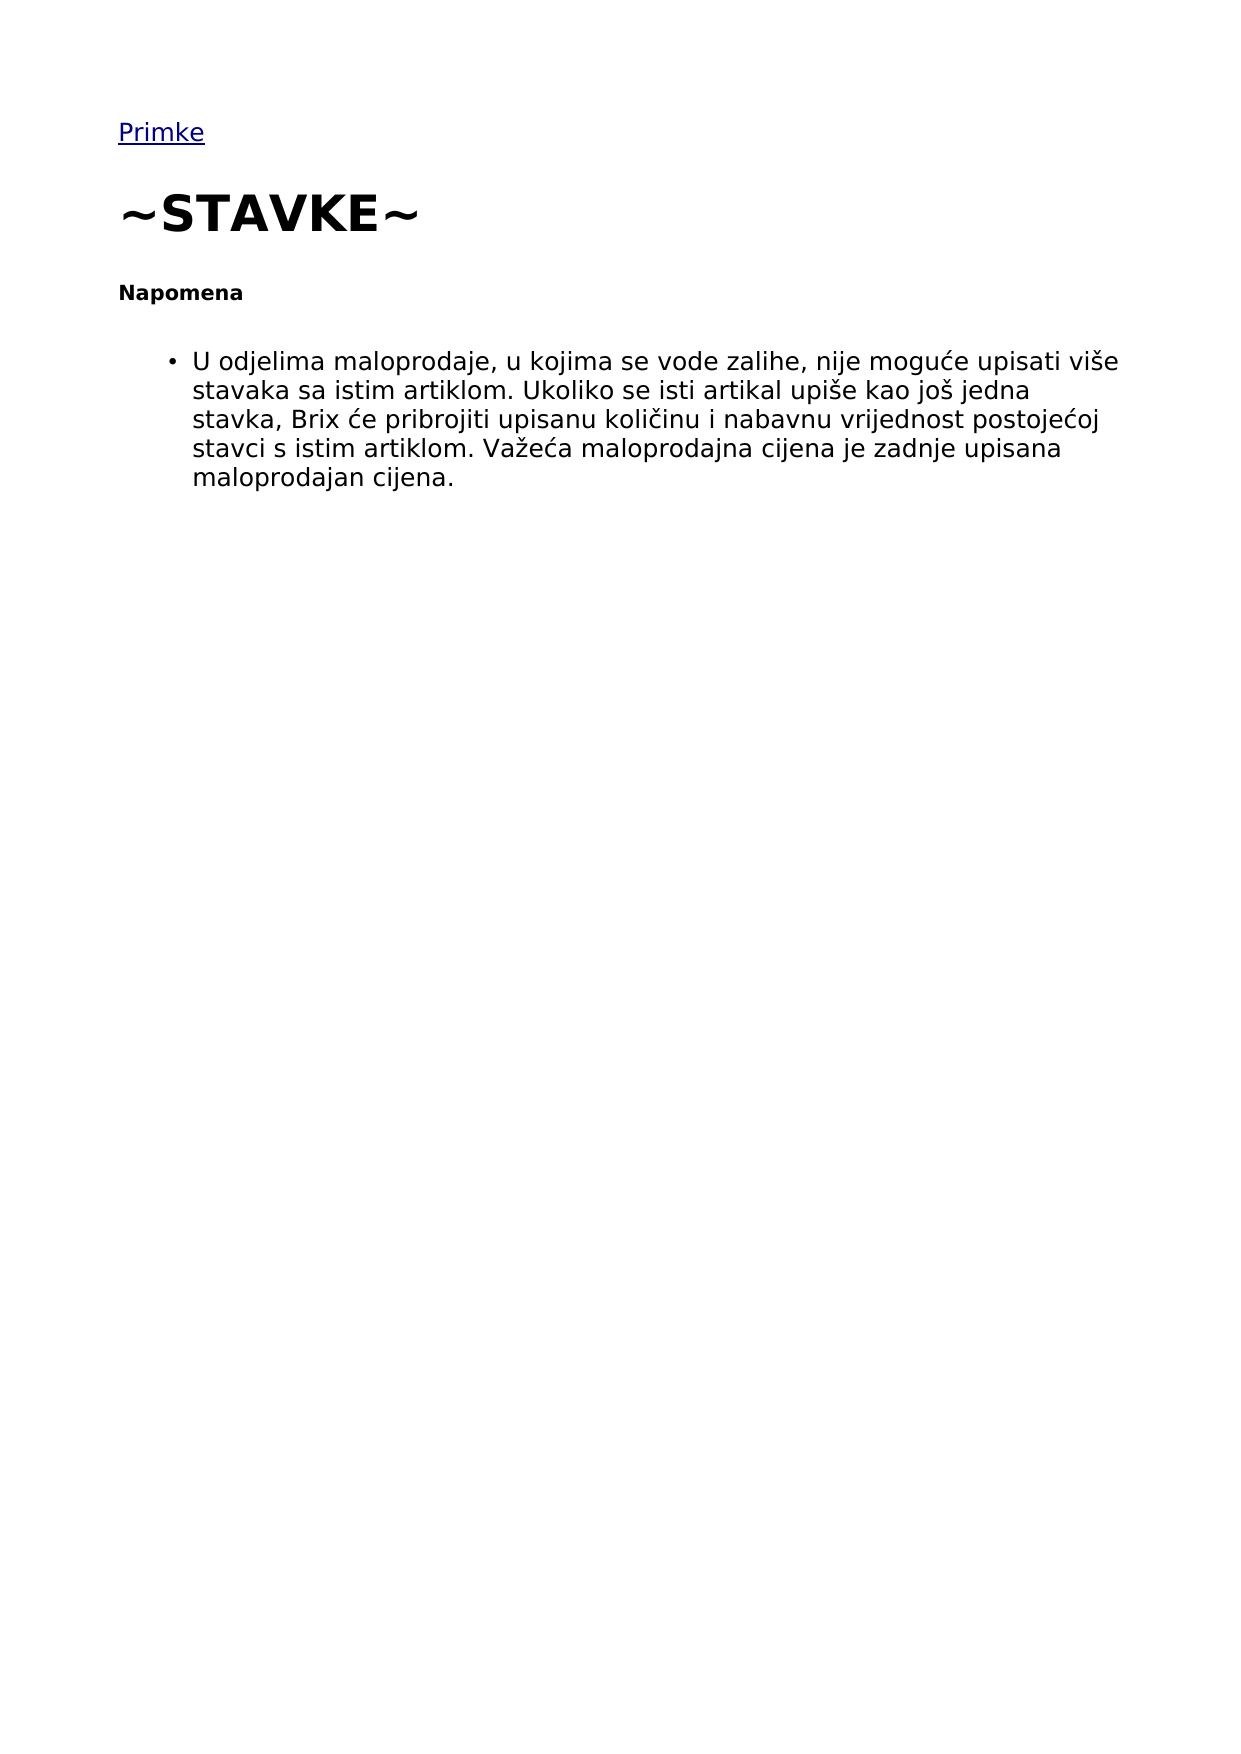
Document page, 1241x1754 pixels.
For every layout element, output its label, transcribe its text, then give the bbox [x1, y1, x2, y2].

subtitle ~STAVKE~ [118, 185, 1122, 243]
text Primke [118, 118, 1122, 147]
list U odjelima maloprodaje, u kojima se vode zalihe, nije moguće upisati više stavaka sa istim artiklom. Ukoliko se isti artikal upiše kao još jedna stavka, Brix će pribrojiti upisanu količinu i nabavnu vrijednost postojećoj stavci s istim artiklom. Važeća maloprodajna cijena je zadnje upisana maloprodajan cijena. [177, 347, 1122, 493]
subtitle Napomena [118, 281, 1122, 305]
